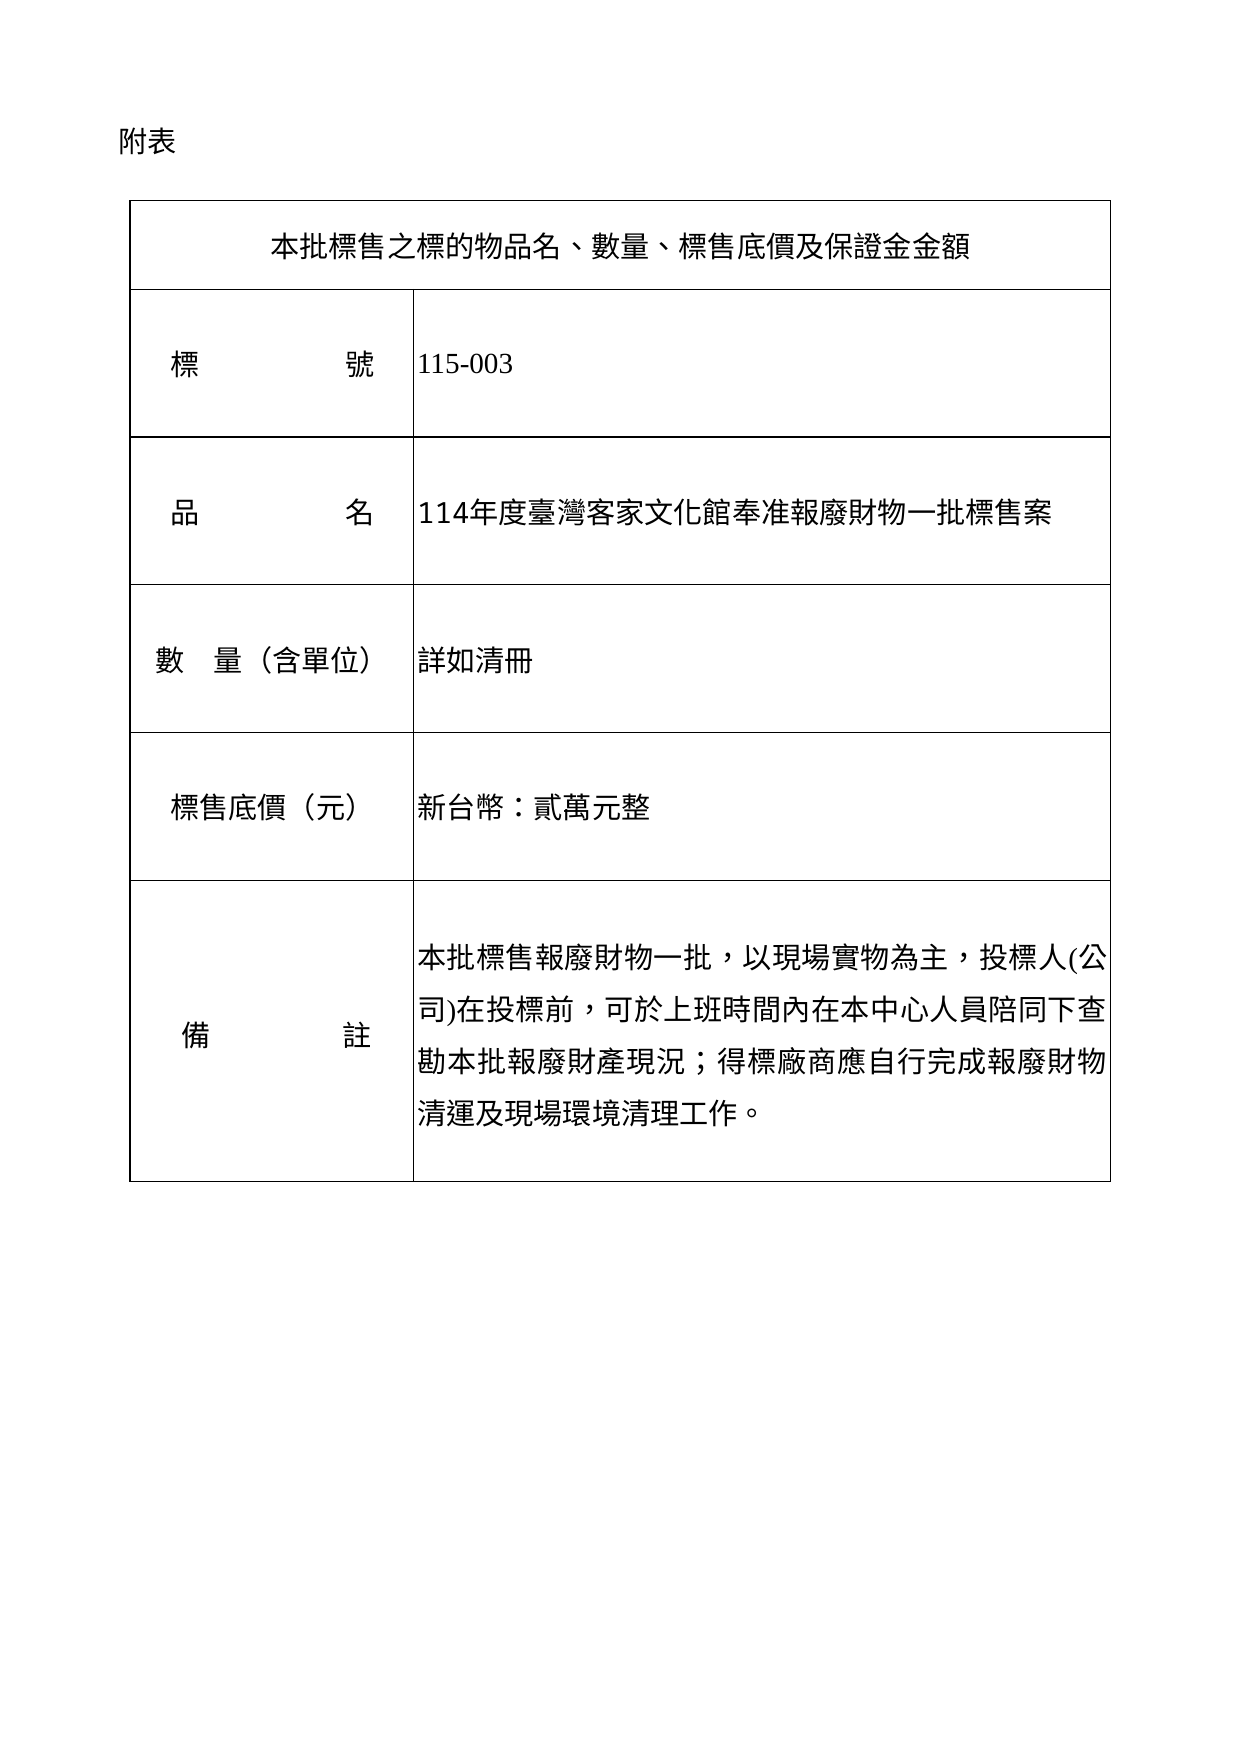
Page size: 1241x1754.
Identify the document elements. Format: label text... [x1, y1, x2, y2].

table_cell 數 量（含單位） [131, 585, 413, 732]
table_cell 標售底價（元） [131, 733, 413, 879]
table_cell 114年度臺灣客家文化館奉准報廢財物一批標售案 [414, 438, 1110, 584]
text 附表 [118, 118, 1122, 160]
table_cell 備 註 [131, 881, 413, 1181]
table_cell 新台幣：貳萬元整 [414, 733, 1110, 879]
table_cell 品 名 [131, 438, 413, 584]
table_header 本批標售之標的物品名、數量、標售底價及保證金金額 [131, 201, 1110, 289]
table_cell 詳如清冊 [414, 585, 1110, 732]
table_cell 標 號 [131, 290, 413, 436]
table_cell 本批標售報廢財物一批，以現場實物為主，投標人(公司)在投標前，可於上班時間內在本中心人員陪同下查勘本批報廢財產現況；得標廠商應自行完成報廢財物清運及現場環境清理工作。 [414, 881, 1110, 1181]
table_cell 115-003 [414, 290, 1110, 436]
